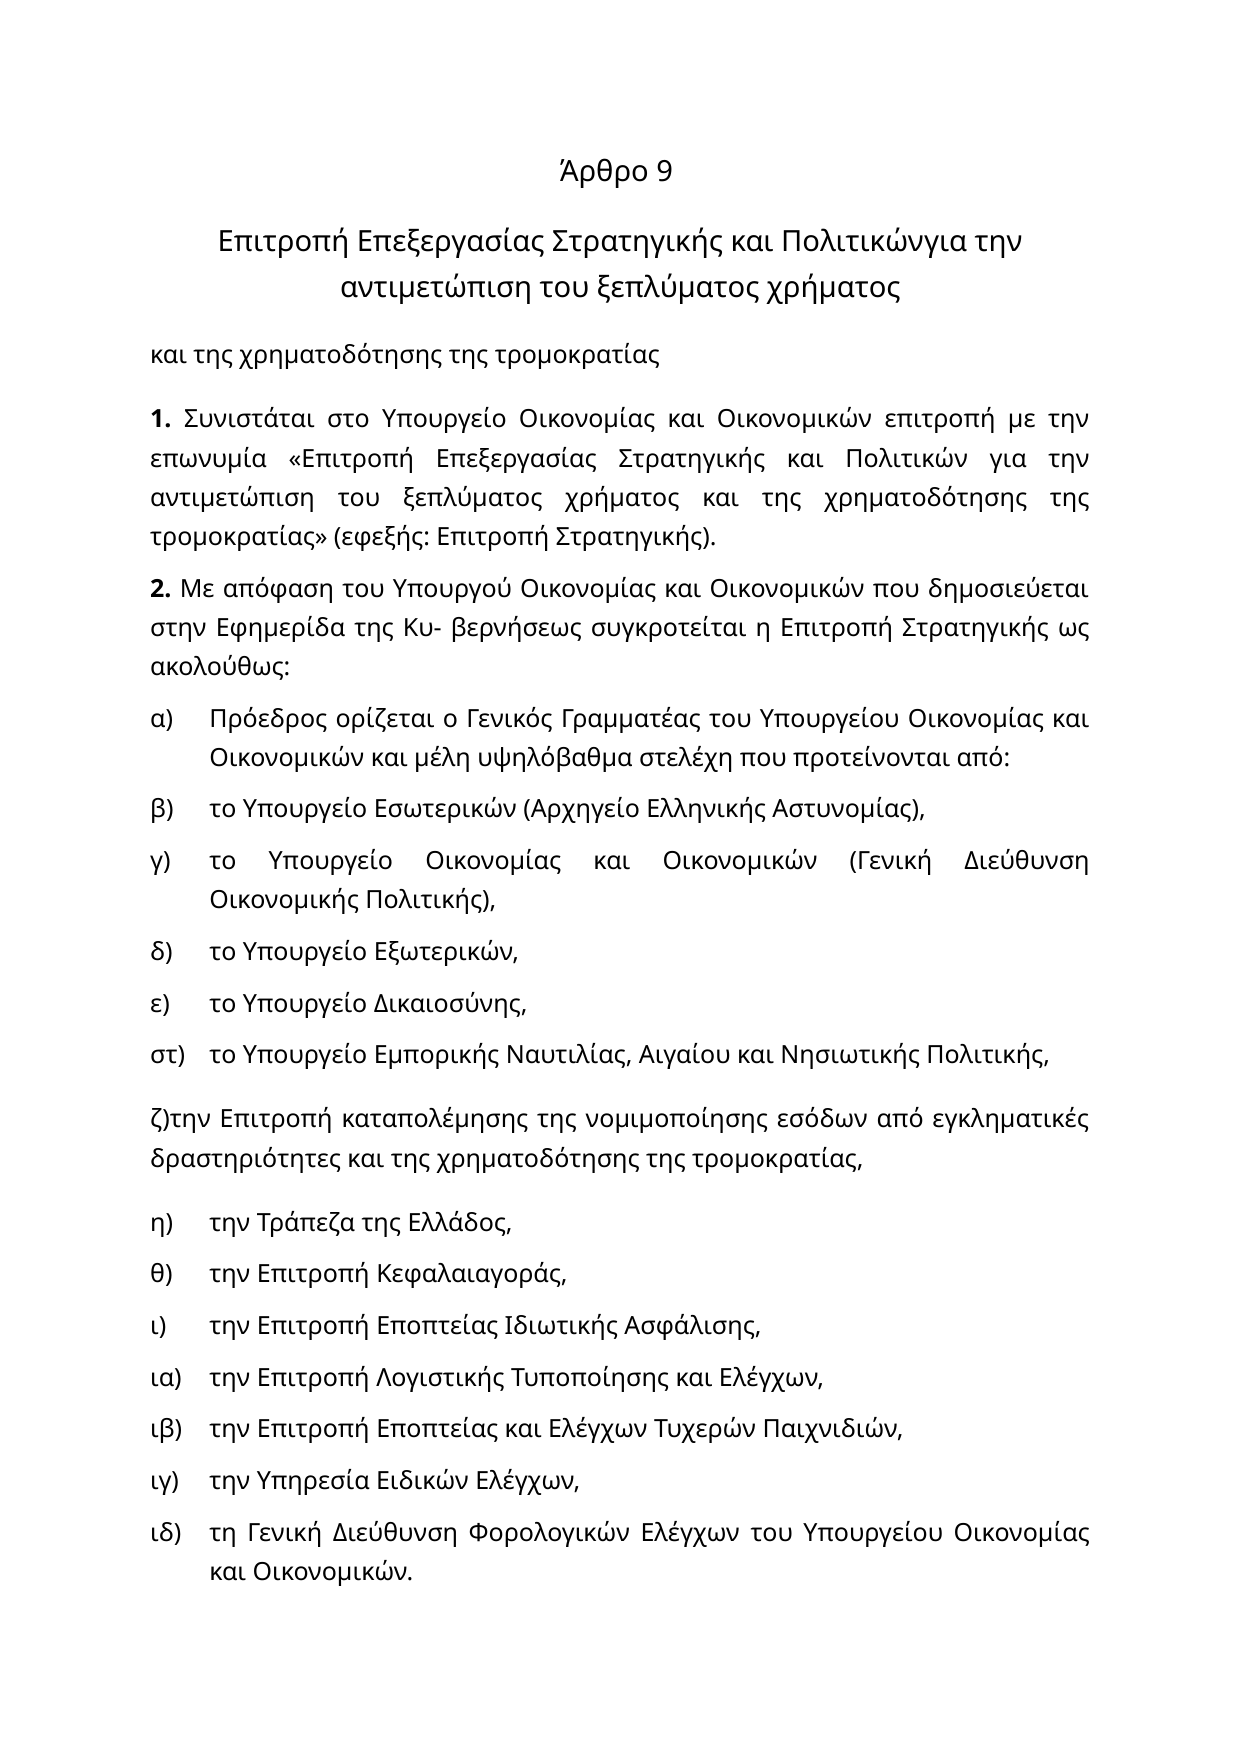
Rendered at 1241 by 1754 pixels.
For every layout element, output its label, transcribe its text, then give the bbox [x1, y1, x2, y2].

list ια) την Επιτροπή Λογιστικής Τυποποίησης και Ελέγχων, [150, 1359, 1090, 1393]
list ιβ) την Επιτροπή Εποπτείας και Ελέγχων Τυχερών Παιχνιδιών, [150, 1411, 1090, 1445]
list α) Πρόεδρος ορίζεται ο Γενικός Γραμματέας του Υπουργείου Οικονομίας και Οικονομικών και μέλη υψηλόβαθμα στελέχη που προτείνονται από: [150, 700, 1090, 773]
subtitle Επιτροπή Επεξεργασίας Στρατηγικής και Πολιτικώνγια την αντιμετώπιση του ξεπλύματος χρήματος [150, 221, 1090, 306]
list γ) το Υπουργείο Οικονομίας και Οικονομικών (Γενική Διεύθυνση Οικονομικής Πολιτικής), [150, 843, 1090, 916]
list ιγ) την Υπηρεσία Ειδικών Ελέγχων, [150, 1463, 1090, 1497]
subtitle Άρθρο 9 [150, 150, 1090, 190]
list δ) το Υπουργείο Εξωτερικών, [150, 933, 1090, 968]
list ε) το Υπουργείο Δικαιοσύνης, [150, 985, 1090, 1019]
text 1. Συνιστάται στο Υπουργείο Οικονομίας και Οικονομικών επιτροπή με την επωνυμία «Επιτροπή Επεξεργασίας Στρατηγικής και Πολιτικών για την αντιμετώπιση του ξεπλύματος χρήματος και της χρηματοδότησης της τρομοκρατίας» (εφεξής: Επιτροπή Στρατηγικής). [150, 401, 1090, 553]
list θ) την Επιτροπή Κεφαλαιαγοράς, [150, 1256, 1090, 1290]
list ι) την Επιτροπή Εποπτείας Ιδιωτικής Ασφάλισης, [150, 1308, 1090, 1342]
text και της χρηματοδότησης της τρομοκρατίας [150, 337, 1090, 371]
list η) την Τράπεζα της Ελλάδος, [150, 1204, 1090, 1238]
list β) το Υπουργείο Εσωτερικών (Αρχηγείο Ελληνικής Αστυνομίας), [150, 791, 1090, 825]
text 2. Με απόφαση του Υπουργού Οικονομίας και Οικονομικών που δημοσιεύεται στην Εφημερίδα της Κυ- βερνήσεως συγκροτείται η Επιτροπή Στρατηγικής ως ακολούθως: [150, 570, 1090, 683]
list ιδ) τη Γενική Διεύθυνση Φορολογικών Ελέγχων του Υπουργείου Οικονομίας και Οικονομικών. [150, 1514, 1090, 1588]
list στ) το Υπουργείο Εμπορικής Ναυτιλίας, Αιγαίου και Νησιωτικής Πολιτικής, [150, 1037, 1090, 1071]
text ζ)την Επιτροπή καταπολέμησης της νομιμοποίησης εσόδων από εγκληματικές δραστηριότητες και της χρηματοδότησης της τρομοκρατίας, [150, 1101, 1090, 1174]
